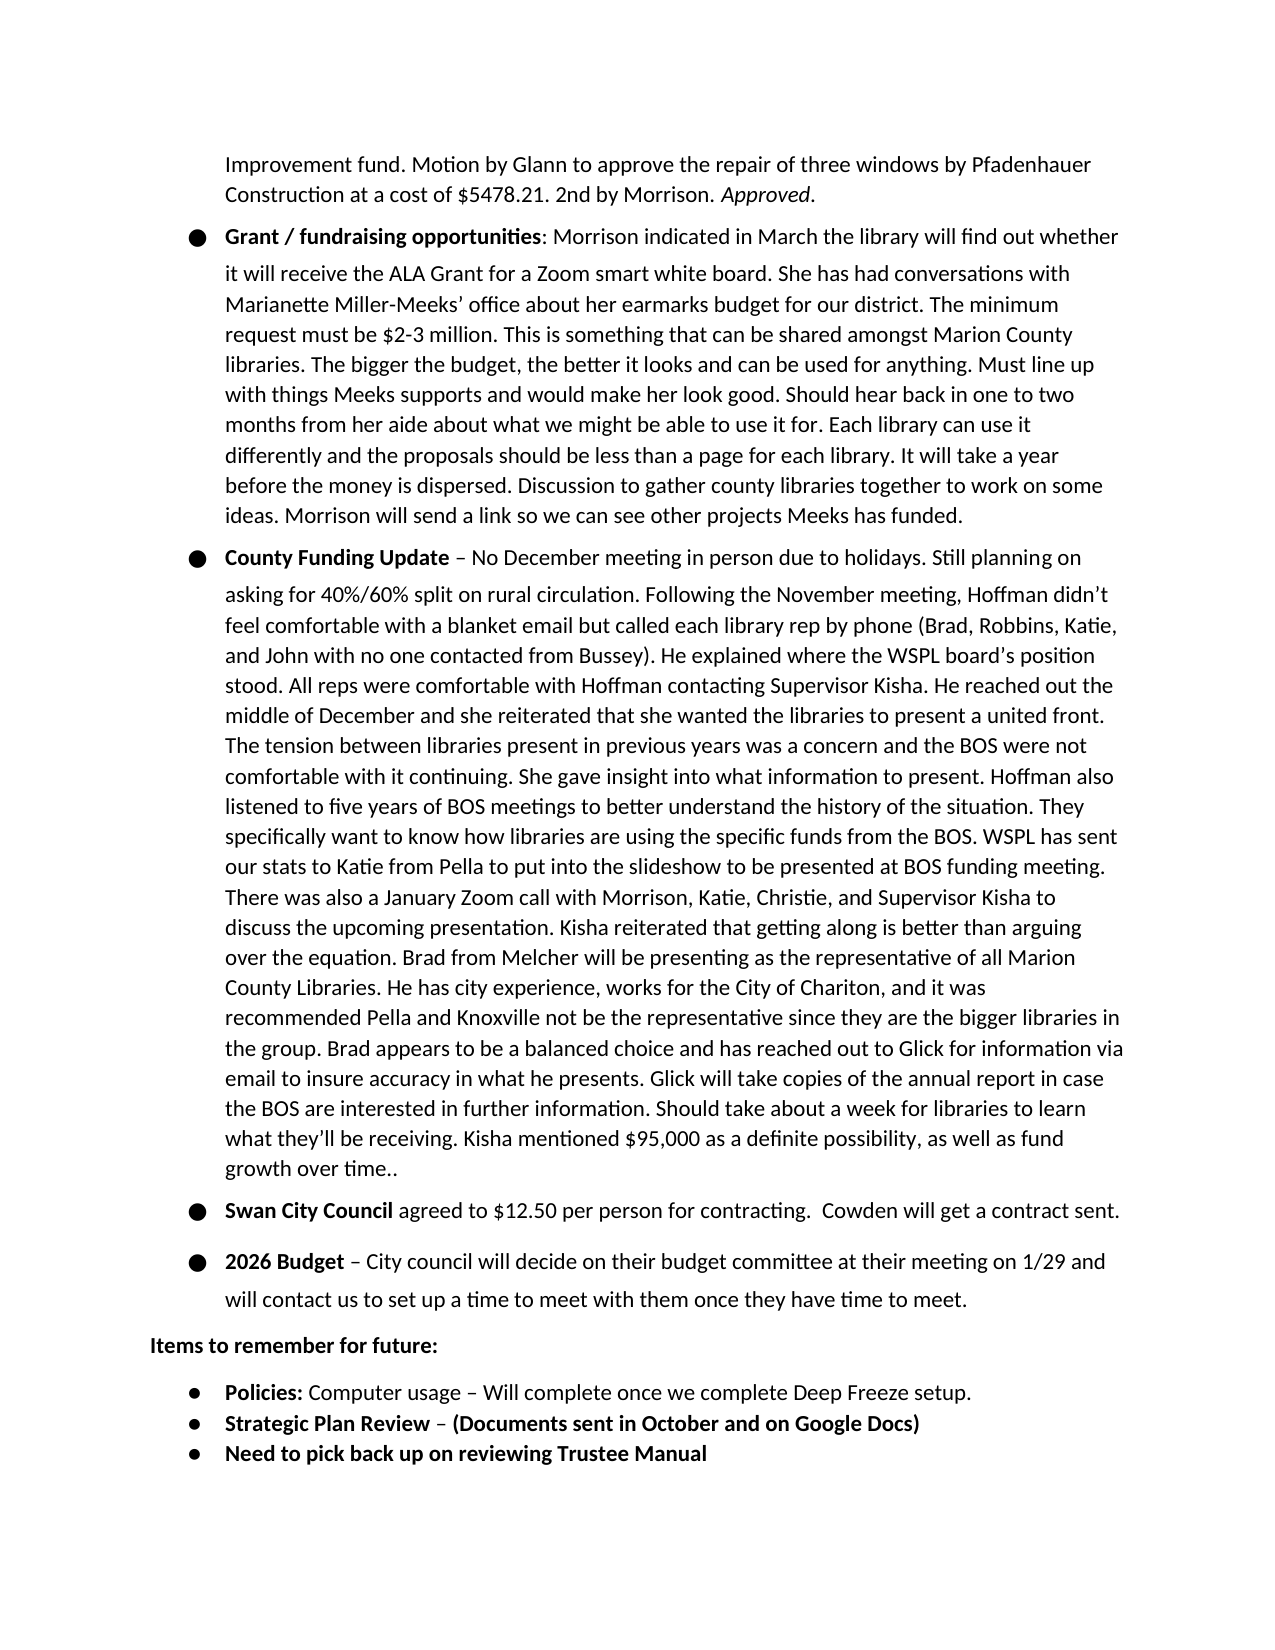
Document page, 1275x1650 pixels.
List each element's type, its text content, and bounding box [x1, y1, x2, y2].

text Items to remember for future: [150, 1332, 1125, 1359]
list Strategic Plan Review – (Documents sent in October and on Google Docs) [187, 1409, 1125, 1437]
list Improvement fund. Motion by Glann to approve the repair of three windows by Pfadenhauer Construction at a cost of $5478.21. 2nd by Morrison. Approved. [187, 150, 1125, 208]
list 2026 Budget – City council will decide on their budget committee at their meeting on 1/29 and will contact us to set up a time to meet with them once they have time to meet. [187, 1236, 1125, 1313]
list Need to pick back up on reviewing Trustee Manual [187, 1439, 1125, 1467]
list Grant / fundraising opportunities: Morrison indicated in March the library will find out whether it will receive the ALA Grant for a Zoom smart white board. She has had conversations with Marianette Miller-Meeks’ office about her earmarks budget for our district. The minimum request must be $2-3 million. This is something that can be shared amongst Marion County libraries. The bigger the budget, the better it looks and can be used for anything. Must line up with things Meeks supports and would make her look good. Should hear back in one to two months from her aide about what we might be able to use it for. Each library can use it differently and the proposals should be less than a page for each library. It will take a year before the money is dispersed. Discussion to gather county libraries together to work on some ideas. Morrison will send a link so we can see other projects Meeks has funded. [187, 210, 1125, 529]
list Swan City Council agreed to $12.50 per person for contracting. Cowden will get a contract sent. [187, 1185, 1125, 1232]
list County Funding Update – No December meeting in person due to holidays. Still planning on asking for 40%/60% split on rural circulation. Following the November meeting, Hoffman didn’t feel comfortable with a blanket email but called each library rep by phone (Brad, Robbins, Katie, and John with no one contacted from Bussey). He explained where the WSPL board’s position stood. All reps were comfortable with Hoffman contacting Supervisor Kisha. He reached out the middle of December and she reiterated that she wanted the libraries to present a united front. The tension between libraries present in previous years was a concern and the BOS were not comfortable with it continuing. She gave insight into what information to present. Hoffman also listened to five years of BOS meetings to better understand the history of the situation. They specifically want to know how libraries are using the specific funds from the BOS. WSPL has sent our stats to Katie from Pella to put into the slideshow to be presented at BOS funding meeting. There was also a January Zoom call with Morrison, Katie, Christie, and Supervisor Kisha to discuss the upcoming presentation. Kisha reiterated that getting along is better than arguing over the equation. Brad from Melcher will be presenting as the representative of all Marion County Libraries. He has city experience, works for the City of Chariton, and it was recommended Pella and Knoxville not be the representative since they are the bigger libraries in the group. Brad appears to be a balanced choice and has reached out to Glick for information via email to insure accuracy in what he presents. Glick will take copies of the annual report in case the BOS are interested in further information. Should take about a week for libraries to learn what they’ll be receiving. Kisha mentioned $95,000 as a definite possibility, as well as fund growth over time.. [187, 531, 1125, 1183]
list Policies: Computer usage – Will complete once we complete Deep Freeze setup. [187, 1378, 1125, 1406]
